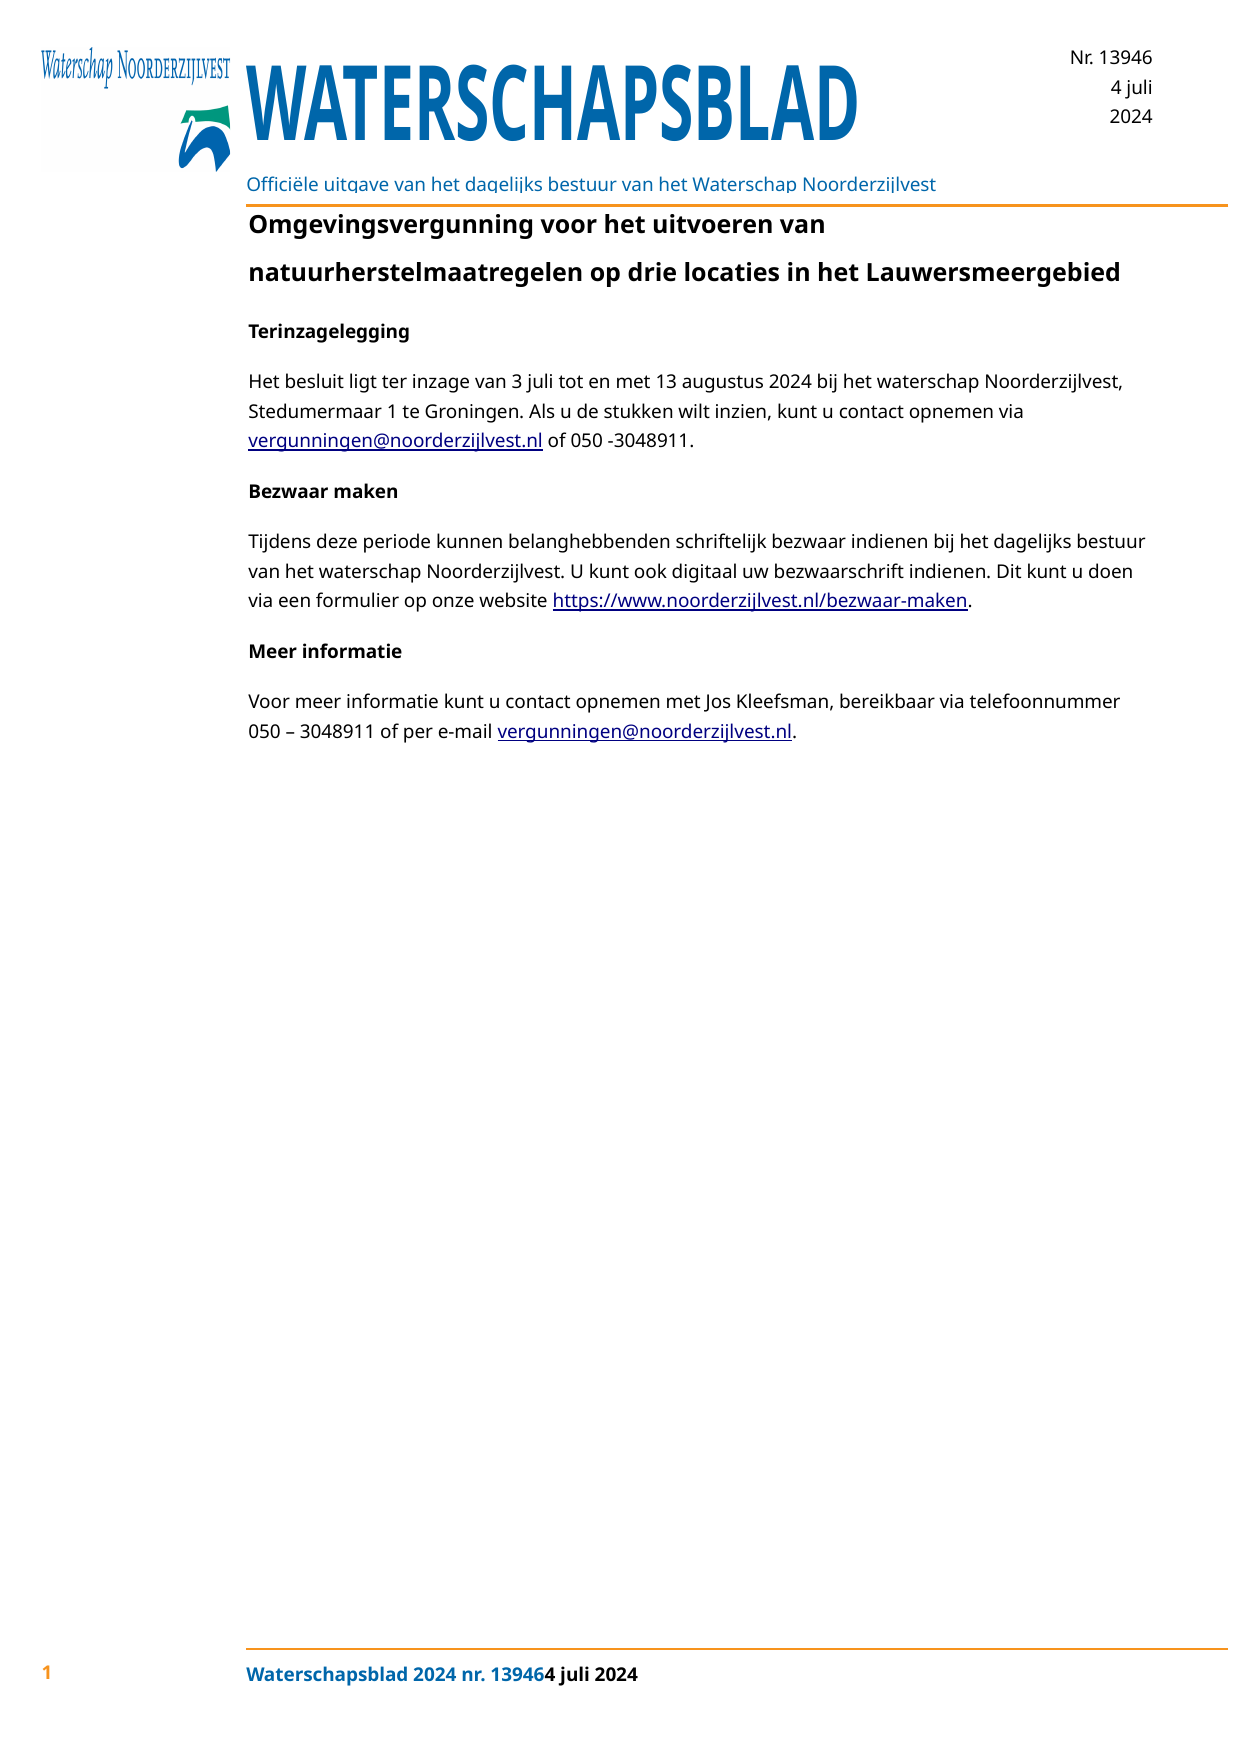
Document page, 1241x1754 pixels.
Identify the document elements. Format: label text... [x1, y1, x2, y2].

text Terinzagelegging [248, 318, 1152, 344]
picture [41, 47, 231, 172]
text Bezwaar maken [248, 478, 1152, 504]
text Meer informatie [248, 638, 1152, 664]
text Omgevingsvergunning voor het uitvoeren van natuurherstelmaatregelen op drie locaties in het Lauwersmeergebied [248, 207, 1152, 288]
text Het besluit ligt ter inzage van 3 juli tot en met 13 augustus 2024 bij het waterschap Noorderzijlvest, Stedumermaar 1 te Groningen. Als u de stukken wilt inzien, kunt u contact opnemen via vergunningen@noorderzijlvest.nl of 050 -3048911. [248, 368, 1152, 453]
text Tijdens deze periode kunnen belanghebbenden schriftelijk bezwaar indienen bij het dagelijks bestuur van het waterschap Noorderzijlvest. U kunt ook digitaal uw bezwaarschrift indienen. Dit kunt u doen via een formulier op onze website https://www.noorderzijlvest.nl/bezwaar-maken. [248, 528, 1152, 613]
text Voor meer informatie kunt u contact opnemen met Jos Kleefsman, bereikbaar via telefoonnummer 050 – 3048911 of per e-mail vergunningen@noorderzijlvest.nl. [248, 688, 1152, 744]
